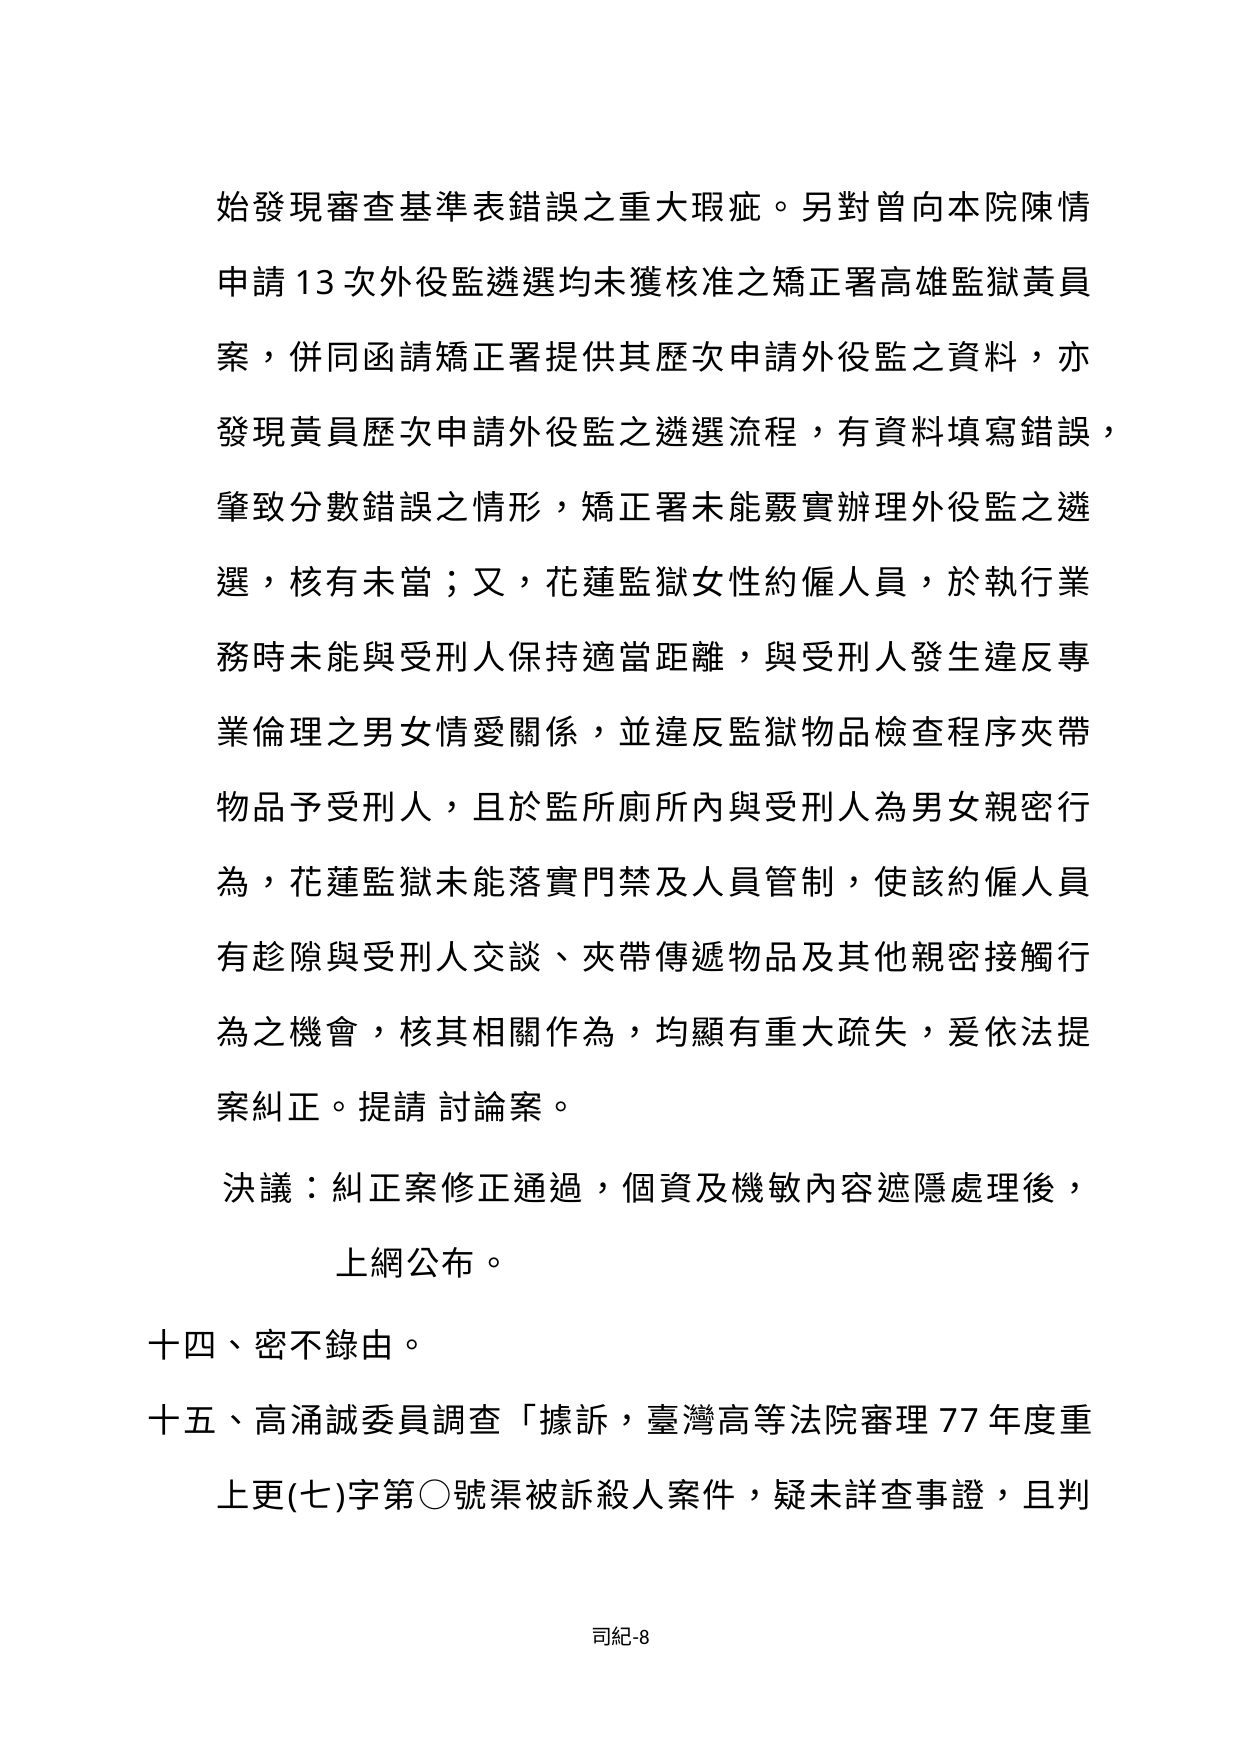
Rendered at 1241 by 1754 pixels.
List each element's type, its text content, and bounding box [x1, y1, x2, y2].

text 決議：糾正案修正通過，個資及機敏內容遮隱處理後，上網公布。 [214, 1147, 1101, 1301]
text 十五、高涌誠委員調查「據訴，臺灣高等法院審理77年度重上更(七)字第○號渠被訴殺人案件，疑未詳查事證，且判決理由矛盾，涉判決違背法令，損及權益等情案」報告。提請 討論案。 [139, 1377, 1101, 1532]
text 十三、王美玉委員提：法務部矯正署(下稱矯正署)依外役監條例規定，負責辦理外役監受刑人之遴選，矯正署花蓮監獄(下稱花蓮監獄)邵員案、矯正署臺北監獄易員案，於外役監遴選通過後，均因媒體報導，經矯正署再次審查，始發現審查基準表錯誤之重大瑕疵。另對曾向本院陳情申請13次外役監遴選均未獲核准之矯正署高雄監獄黃員案，併同函請矯正署提供其歷次申請外役監之資料，亦發現黃員歷次申請外役監之遴選流程，有資料填寫錯誤，肇致分數錯誤之情形，矯正署未能覈實辦理外役監之遴選，核有未當；又，花蓮監獄女性約僱人員，於執行業務時未能與受刑人保持適當距離，與受刑人發生違反專業倫理之男女情愛關係，並違反監獄物品檢查程序夾帶物品予受刑人，且於監所廁所內與受刑人為男女親密行為，花蓮監獄未能落實門禁及人員管制，使該約僱人員有趁隙與受刑人交談、夾帶傳遞物品及其他親密接觸行為之機會，核其相關作為，均顯有重大疏失，爰依法提案糾正。提請 討論案。 [139, 166, 1101, 1145]
text 十四、密不錄由。 [139, 1303, 1101, 1377]
